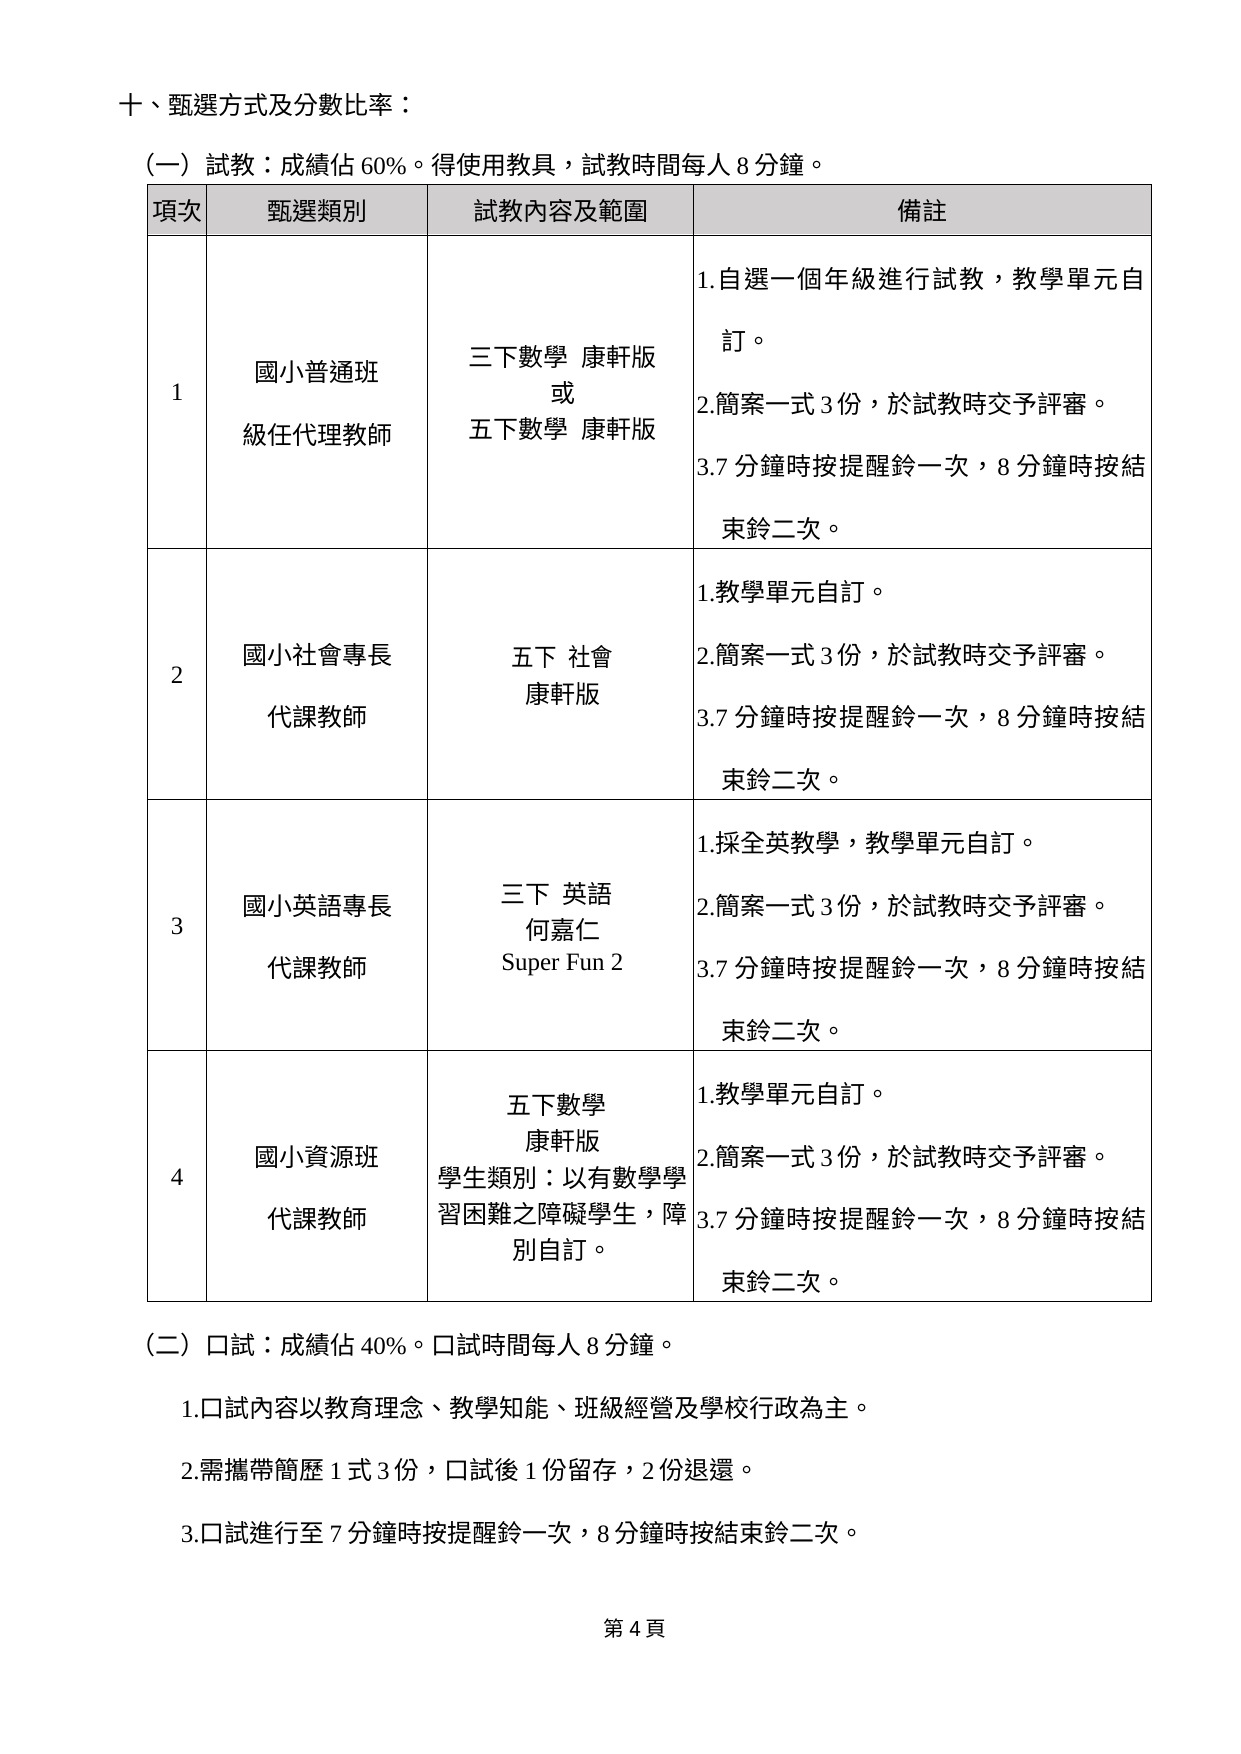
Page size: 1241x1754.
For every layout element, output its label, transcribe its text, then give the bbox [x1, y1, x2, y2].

table_cell 3 [148, 800, 206, 1050]
table_cell 國小資源班 代課教師 [207, 1051, 427, 1301]
table_cell 1.採全英教學，教學單元自訂。 2.簡案一式3份，於試教時交予評審。 3.7分鐘時按提醒鈴一次，8分鐘時按結束鈴二次。 [694, 800, 1151, 1050]
table_cell 4 [148, 1051, 206, 1301]
text 3.口試進行至7分鐘時按提醒鈴一次，8分鐘時按結束鈴二次。 [118, 1490, 1189, 1552]
table_header 試教內容及範圍 [428, 185, 693, 234]
table_cell 1.教學單元自訂。 2.簡案一式3份，於試教時交予評審。 3.7分鐘時按提醒鈴一次，8分鐘時按結束鈴二次。 [694, 549, 1151, 799]
table_cell 1.自選一個年級進行試教，教學單元自訂。 2.簡案一式3份，於試教時交予評審。 3.7分鐘時按提醒鈴一次，8分鐘時按結束鈴二次。 [694, 236, 1151, 548]
table_cell 國小英語專長 代課教師 [207, 800, 427, 1050]
text 2.需攜帶簡歷1式3份，口試後1份留存，2份退還。 [118, 1427, 1189, 1490]
table_cell 2 [148, 549, 206, 799]
table_cell 五下數學 康軒版 學生類別：以有數學學習困難之障礙學生，障別自訂。 [428, 1051, 693, 1301]
table_header 備註 [694, 185, 1151, 234]
table_cell 三下數學 康軒版 或 五下數學 康軒版 [428, 236, 693, 548]
table_cell 三下 英語 何嘉仁 Super Fun 2 [428, 800, 693, 1050]
text （一）試教：成績佔60%。得使用教具，試教時間每人8分鐘。 [131, 122, 1152, 184]
text 十、甄選方式及分數比率： [118, 85, 1152, 122]
table_cell 國小社會專長 代課教師 [207, 549, 427, 799]
text 1.口試內容以教育理念、教學知能、班級經營及學校行政為主。 [118, 1365, 1189, 1427]
table_cell 國小普通班 級任代理教師 [207, 236, 427, 548]
table_cell 五下 社會 康軒版 [428, 549, 693, 799]
table_cell 1 [148, 236, 206, 548]
table_header 甄選類別 [207, 185, 427, 234]
table_header 項次 [148, 185, 206, 234]
text （二）口試：成績佔40%。口試時間每人8分鐘。 [131, 1302, 1152, 1365]
table_cell 1.教學單元自訂。 2.簡案一式3份，於試教時交予評審。 3.7分鐘時按提醒鈴一次，8分鐘時按結束鈴二次。 [694, 1051, 1151, 1301]
